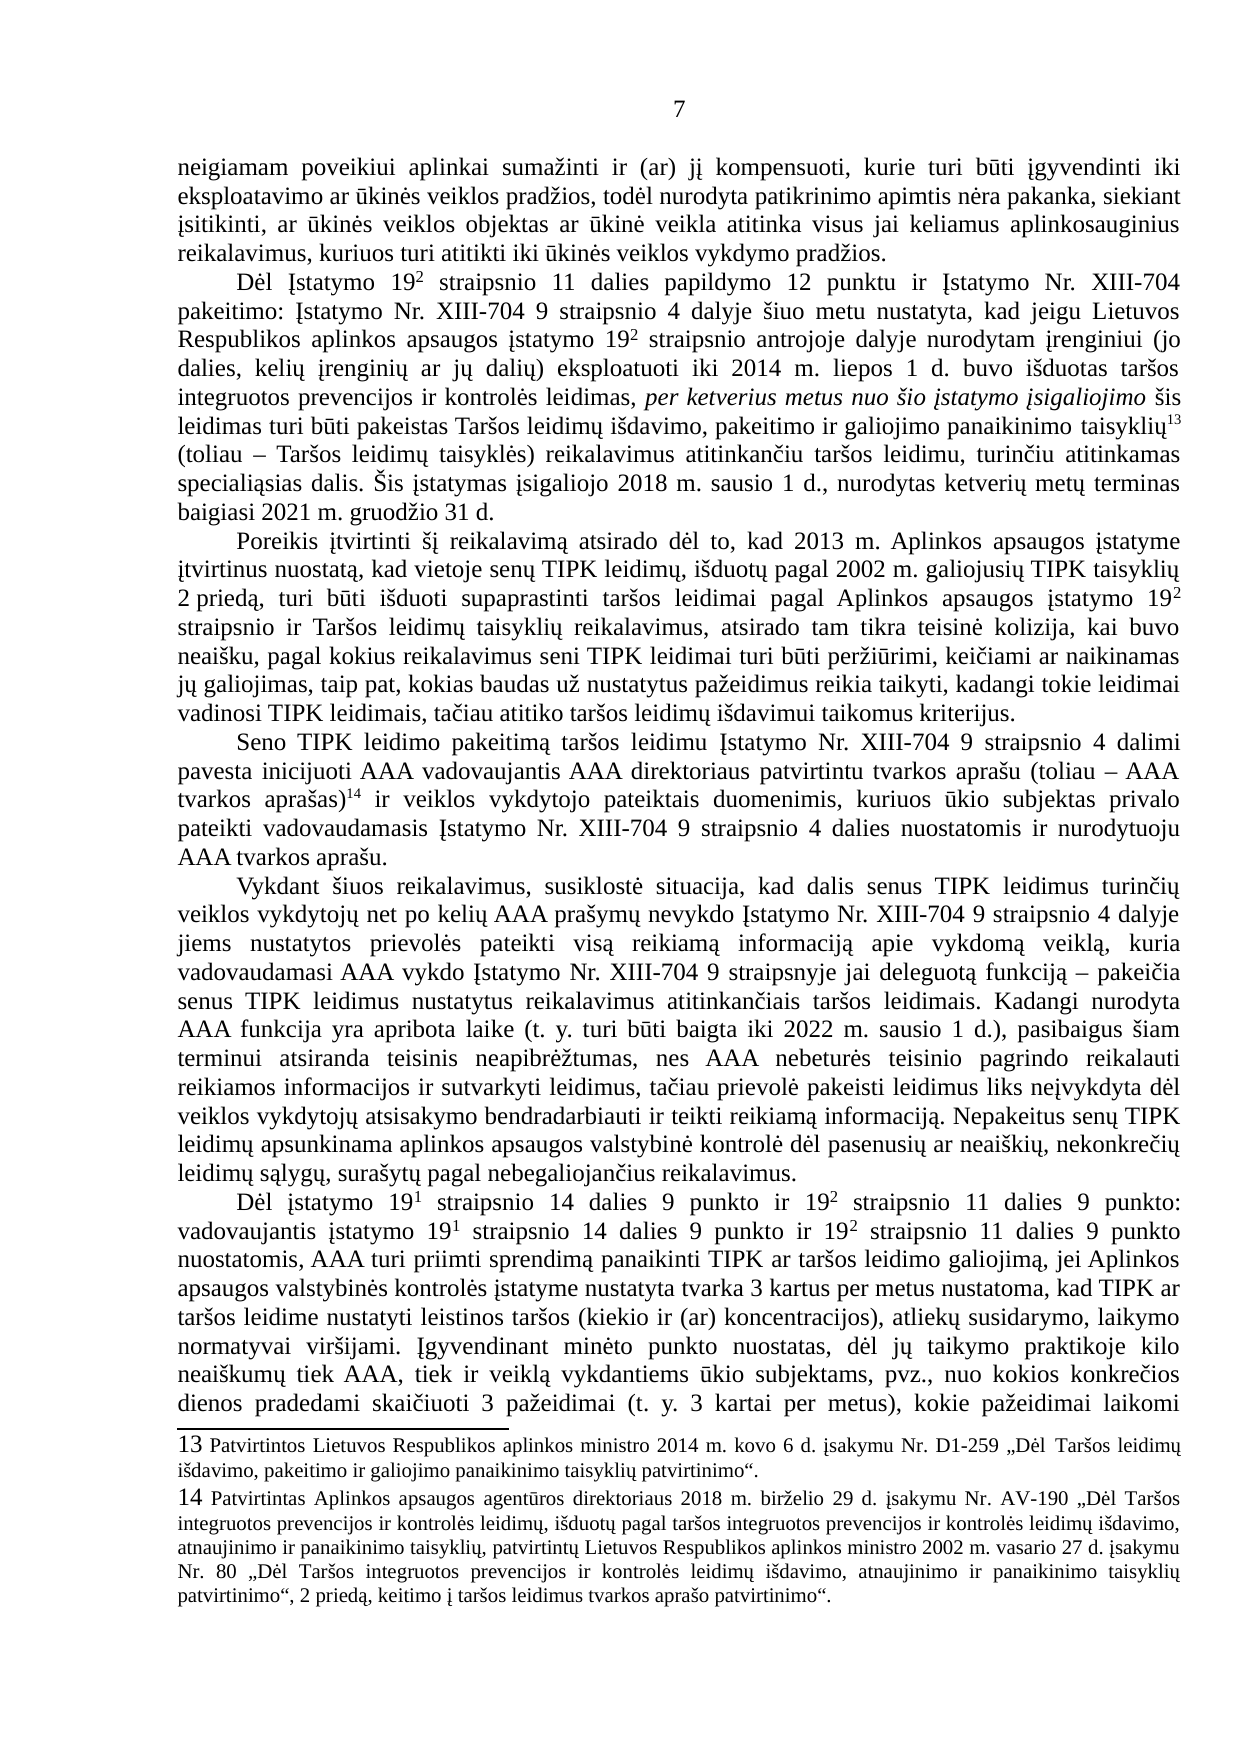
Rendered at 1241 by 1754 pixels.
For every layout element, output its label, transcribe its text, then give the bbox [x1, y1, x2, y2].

text Dėl įstatymo 191 straipsnio 14 dalies 9 punkto ir 192 straipsnio 11 dalies 9 punkto: vadovaujantis įstatymo 191 straipsnio 14 dalies 9 punkto ir 192 straipsnio 11 dalies 9 punkto nuostatomis, AAA turi priimti sprendimą panaikinti TIPK ar taršos leidimo galiojimą, jei Aplinkos apsaugos valstybinės kontrolės įstatyme nustatyta tvarka 3 kartus per metus nustatoma, kad TIPK ar taršos leidime nustatyti leistinos taršos (kiekio ir (ar) koncentracijos), atliekų susidarymo, laikymo normatyvai viršijami. Įgyvendinant minėto punkto nuostatas, dėl jų taikymo praktikoje kilo neaiškumų tiek AAA, tiek ir veiklą vykdantiems ūkio subjektams, pvz., nuo kokios konkrečios dienos pradedami skaičiuoti 3 pažeidimai (t. y. 3 kartai per metus), kokie pažeidimai laikomi [177, 1187, 1181, 1417]
text Patvirtintas Aplinkos apsaugos agentūros direktoriaus 2018 m. birželio 29 d. įsakymu Nr. AV-190 „Dėl Taršos integruotos prevencijos ir kontrolės leidimų, išduotų pagal taršos integruotos prevencijos ir kontrolės leidimų išdavimo, atnaujinimo ir panaikinimo taisyklių, patvirtintų Lietuvos Respublikos aplinkos ministro 2002 m. vasario 27 d. įsakymu Nr. 80 „Dėl Taršos integruotos prevencijos ir kontrolės leidimų išdavimo, atnaujinimo ir panaikinimo taisyklių patvirtinimo“, 2 priedą, keitimo į taršos leidimus tvarkos aprašo patvirtinimo“. [177, 1482, 1181, 1607]
text Seno TIPK leidimo pakeitimą taršos leidimu Įstatymo Nr. XIII-704 9 straipsnio 4 dalimi pavesta inicijuoti AAA vadovaujantis AAA direktoriaus patvirtintu tvarkos aprašu (toliau – AAA tvarkos aprašas) ir veiklos vykdytojo pateiktais duomenimis, kuriuos ūkio subjektas privalo pateikti vadovaudamasis Įstatymo Nr. XIII-704 9 straipsnio 4 dalies nuostatomis ir nurodytuoju AAA tvarkos aprašu. [177, 727, 1181, 871]
text Poreikis įtvirtinti šį reikalavimą atsirado dėl to, kad 2013 m. Aplinkos apsaugos įstatyme įtvirtinus nuostatą, kad vietoje senų TIPK leidimų, išduotų pagal 2002 m. galiojusių TIPK taisyklių 2 priedą, turi būti išduoti supaprastinti taršos leidimai pagal Aplinkos apsaugos įstatymo 192 straipsnio ir Taršos leidimų taisyklių reikalavimus, atsirado tam tikra teisinė kolizija, kai buvo neaišku, pagal kokius reikalavimus seni TIPK leidimai turi būti peržiūrimi, keičiami ar naikinamas jų galiojimas, taip pat, kokias baudas už nustatytus pažeidimus reikia taikyti, kadangi tokie leidimai vadinosi TIPK leidimais, tačiau atitiko taršos leidimų išdavimui taikomus kriterijus. [177, 526, 1181, 727]
text Vykdant šiuos reikalavimus, susiklostė situacija, kad dalis senus TIPK leidimus turinčių veiklos vykdytojų net po kelių AAA prašymų nevykdo Įstatymo Nr. XIII-704 9 straipsnio 4 dalyje jiems nustatytos prievolės pateikti visą reikiamą informaciją apie vykdomą veiklą, kuria vadovaudamasi AAA vykdo Įstatymo Nr. XIII-704 9 straipsnyje jai deleguotą funkciją – pakeičia senus TIPK leidimus nustatytus reikalavimus atitinkančiais taršos leidimais. Kadangi nurodyta AAA funkcija yra apribota laike (t. y. turi būti baigta iki 2022 m. sausio 1 d.), pasibaigus šiam terminui atsiranda teisinis neapibrėžtumas, nes AAA nebeturės teisinio pagrindo reikalauti reikiamos informacijos ir sutvarkyti leidimus, tačiau prievolė pakeisti leidimus liks neįvykdyta dėl veiklos vykdytojų atsisakymo bendradarbiauti ir teikti reikiamą informaciją. Nepakeitus senų TIPK leidimų apsunkinama aplinkos apsaugos valstybinė kontrolė dėl pasenusių ar neaiškių, nekonkrečių leidimų sąlygų, surašytų pagal nebegaliojančius reikalavimus. [177, 871, 1181, 1187]
text neigiamam poveikiui aplinkai sumažinti ir (ar) jį kompensuoti, kurie turi būti įgyvendinti iki eksploatavimo ar ūkinės veiklos pradžios, todėl nurodyta patikrinimo apimtis nėra pakanka, siekiant įsitikinti, ar ūkinės veiklos objektas ar ūkinė veikla atitinka visus jai keliamus aplinkosauginius reikalavimus, kuriuos turi atitikti iki ūkinės veiklos vykdymo pradžios. [177, 152, 1181, 267]
text Dėl Įstatymo 192 straipsnio 11 dalies papildymo 12 punktu ir Įstatymo Nr. XIII-704 pakeitimo: Įstatymo Nr. XIII-704 9 straipsnio 4 dalyje šiuo metu nustatyta, kad jeigu Lietuvos Respublikos aplinkos apsaugos įstatymo 192 straipsnio antrojoje dalyje nurodytam įrenginiui (jo dalies, kelių įrenginių ar jų dalių) eksploatuoti iki 2014 m. liepos 1 d. buvo išduotas taršos integruotos prevencijos ir kontrolės leidimas, per ketverius metus nuo šio įstatymo įsigaliojimo šis leidimas turi būti pakeistas Taršos leidimų išdavimo, pakeitimo ir galiojimo panaikinimo taisyklių (toliau – Taršos leidimų taisyklės) reikalavimus atitinkančiu taršos leidimu, turinčiu atitinkamas specialiąsias dalis. Šis įstatymas įsigaliojo 2018 m. sausio 1 d., nurodytas ketverių metų terminas baigiasi 2021 m. gruodžio 31 d. [177, 267, 1181, 526]
text Patvirtintos Lietuvos Respublikos aplinkos ministro 2014 m. kovo 6 d. įsakymu Nr. D1-259 „Dėl Taršos leidimų išdavimo, pakeitimo ir galiojimo panaikinimo taisyklių patvirtinimo“. [177, 1429, 1181, 1482]
